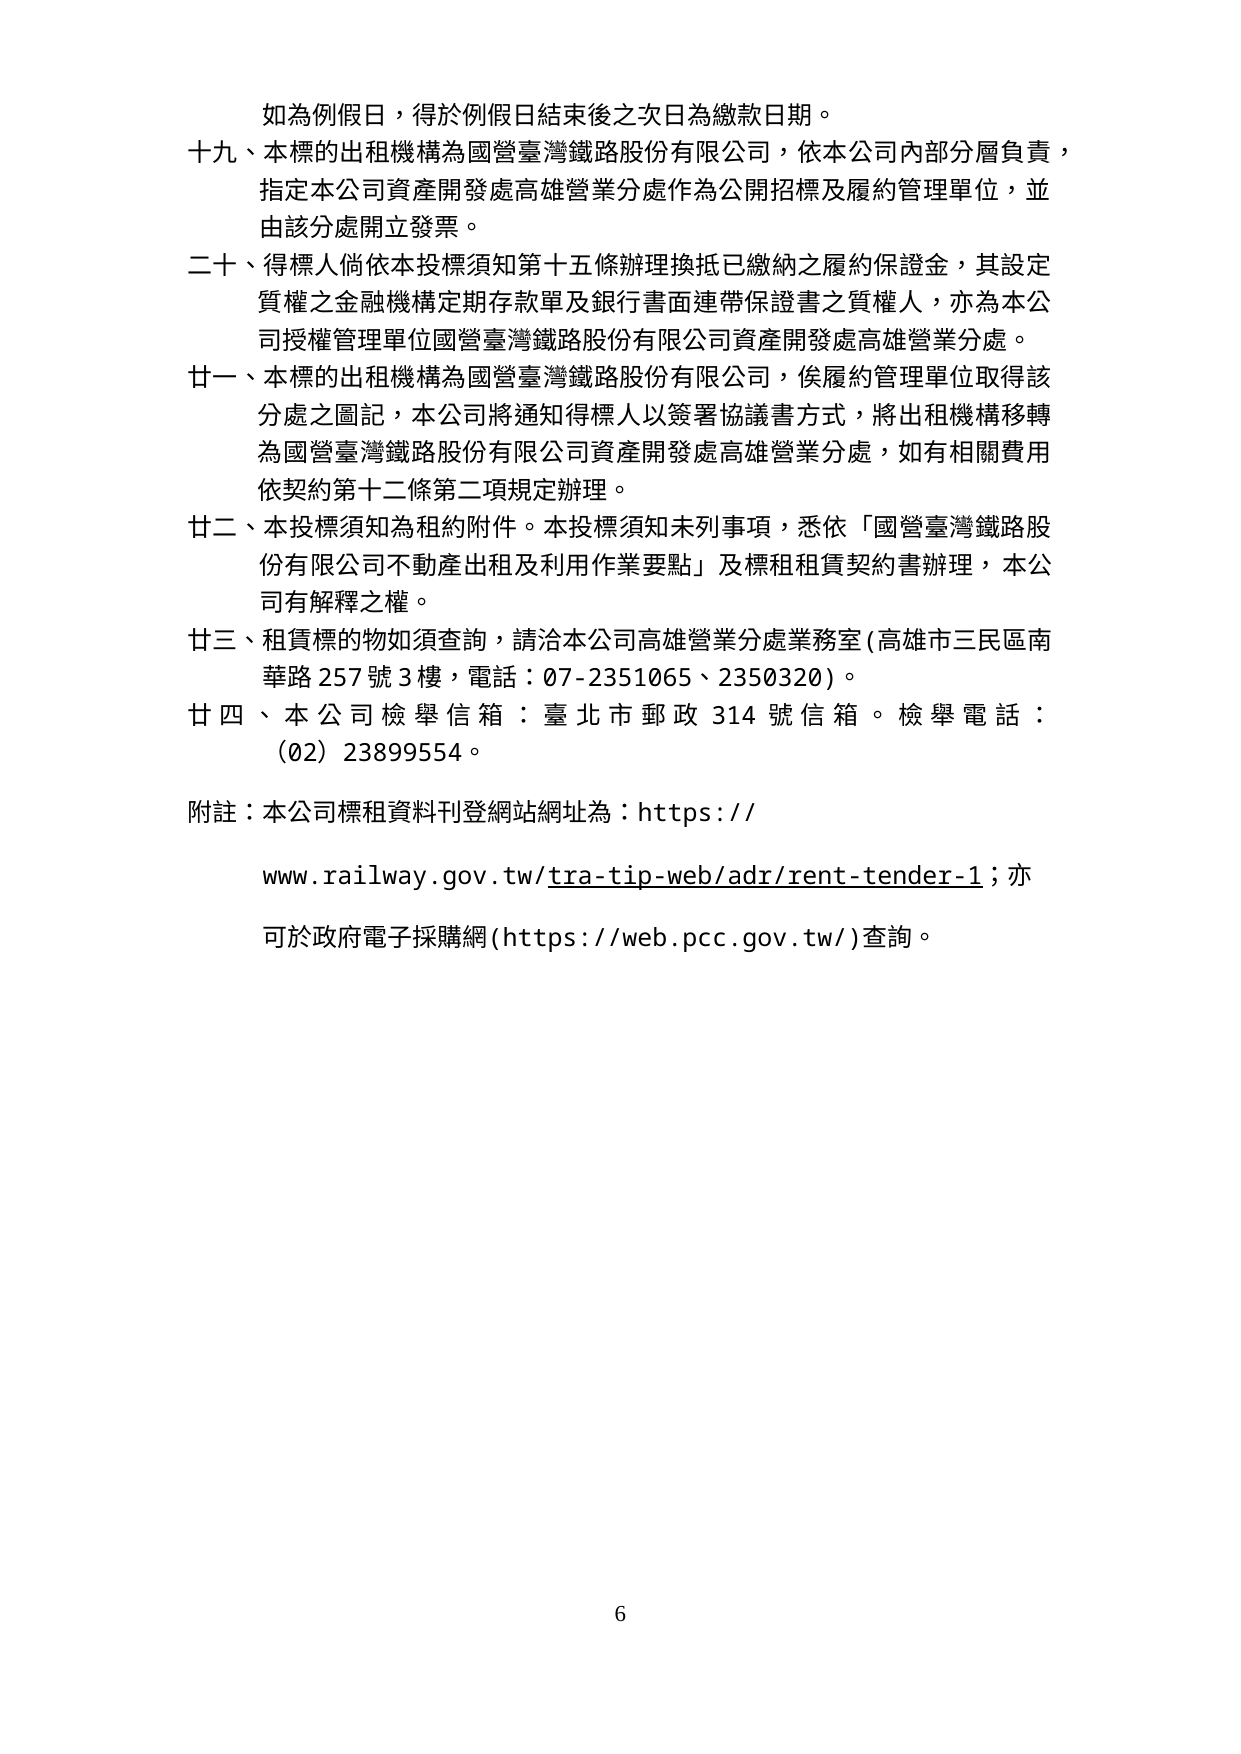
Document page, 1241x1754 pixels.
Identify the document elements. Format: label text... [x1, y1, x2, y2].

text 二十、得標人倘依本投標須知第十五條辦理換抵已繳納之履約保證金，其設定質權之金融機構定期存款單及銀行書面連帶保證書之質權人，亦為本公司授權管理單位國營臺灣鐵路股份有限公司資產開發處高雄營業分處。 [187, 244, 1053, 357]
text 廿一、本標的出租機構為國營臺灣鐵路股份有限公司，俟履約管理單位取得該分處之圖記，本公司將通知得標人以簽署協議書方式，將出租機構移轉為國營臺灣鐵路股份有限公司資產開發處高雄營業分處，如有相關費用依契約第十二條第二項規定辦理。 [187, 357, 1053, 507]
text 附註：本公司標租資料刊登網站網址為：https://www.railway.gov.tw/tra-tip-web/adr/rent-tender-1；亦可於政府電子採購網(https://web.pcc.gov.tw/)查詢。 [187, 769, 1053, 957]
text 十八、本須知稱日(天)係指日曆天(期間連續計算，包含星期假日、國定假日、選舉投票日、彈性放假日、民俗節日及其他休息日)，另契約中各繳款日如為例假日，得於例假日結束後之次日為繳款日期。 [187, 94, 1053, 132]
text 十九、本標的出租機構為國營臺灣鐵路股份有限公司，依本公司內部分層負責，指定本公司資產開發處高雄營業分處作為公開招標及履約管理單位，並由該分處開立發票。 [187, 132, 1053, 244]
text 廿二、本投標須知為租約附件。本投標須知未列事項，悉依「國營臺灣鐵路股份有限公司不動產出租及利用作業要點」及標租租賃契約書辦理，本公司有解釋之權。 [187, 507, 1053, 619]
text 廿三、租賃標的物如須查詢，請洽本公司高雄營業分處業務室(高雄市三民區南華路257號3樓，電話：07-2351065、2350320)。 [187, 619, 1053, 694]
text 廿四、本公司檢舉信箱：臺北市郵政314號信箱。檢舉電話：（02）23899554。 [187, 694, 1053, 769]
